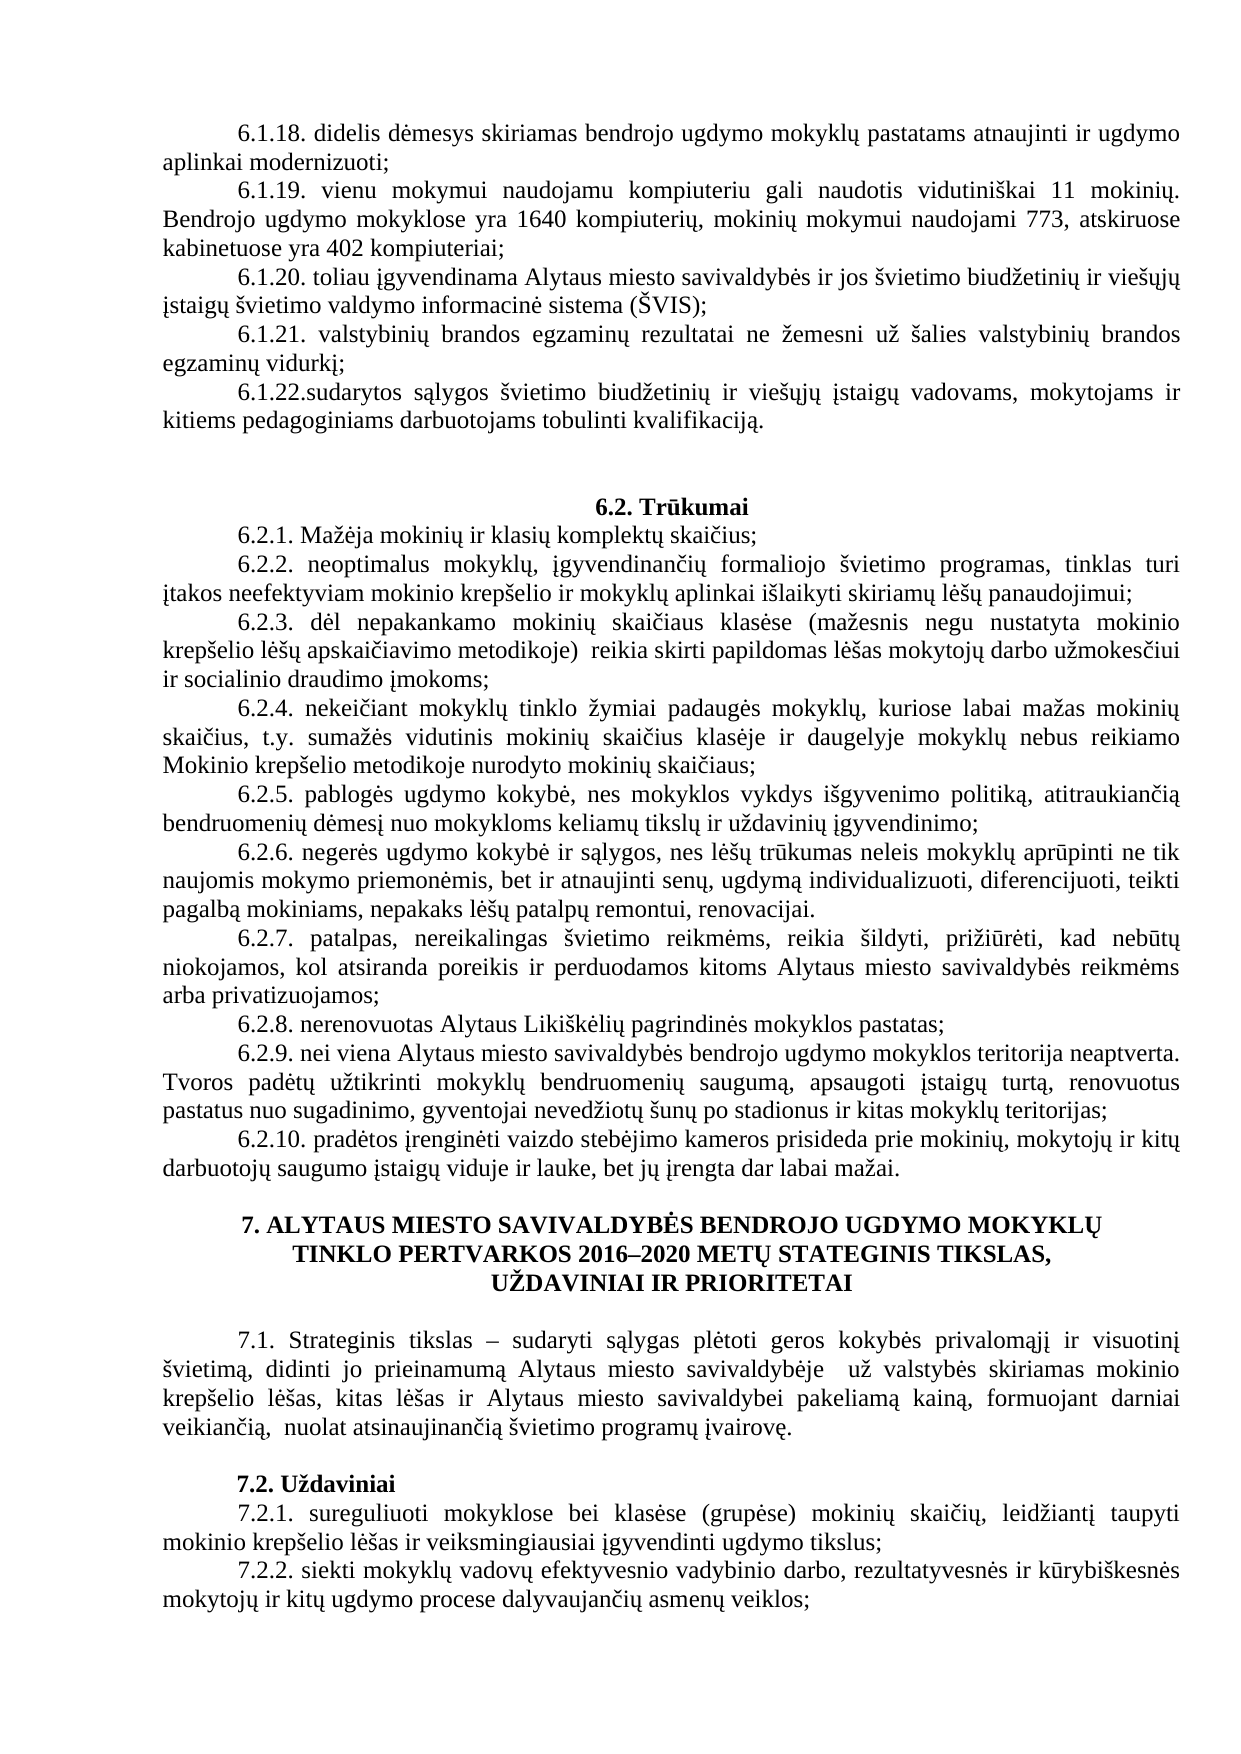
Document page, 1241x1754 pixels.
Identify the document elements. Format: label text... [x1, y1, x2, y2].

text 6.2.3. dėl nepakankamo mokinių skaičiaus klasėse (mažesnis negu nustatyta mokinio krepšelio lėšų apskaičiavimo metodikoje) reikia skirti papildomas lėšas mokytojų darbo užmokesčiui ir socialinio draudimo įmokoms; [162, 607, 1181, 693]
text 6.1.18. didelis dėmesys skiriamas bendrojo ugdymo mokyklų pastatams atnaujinti ir ugdymo aplinkai modernizuoti; [162, 118, 1181, 176]
text 6.2.4. nekeičiant mokyklų tinklo žymiai padaugės mokyklų, kuriose labai mažas mokinių skaičius, t.y. sumažės vidutinis mokinių skaičius klasėje ir daugelyje mokyklų nebus reikiamo Mokinio krepšelio metodikoje nurodyto mokinių skaičiaus; [162, 693, 1181, 779]
text uždaviniai IR PRIORITETAI [162, 1268, 1181, 1297]
text 7.2.2. siekti mokyklų vadovų efektyvesnio vadybinio darbo, rezultatyvesnės ir kūrybiškesnės mokytojų ir kitų ugdymo procese dalyvaujančių asmenų veiklos; [162, 1556, 1181, 1613]
text 6.1.19. vienu mokymui naudojamu kompiuteriu gali naudotis vidutiniškai 11 mokinių. Bendrojo ugdymo mokyklose yra 1640 kompiuterių, mokinių mokymui naudojami 773, atskiruose kabinetuose yra 402 kompiuteriai; [162, 176, 1181, 262]
text 6.2.2. neoptimalus mokyklų, įgyvendinančių formaliojo švietimo programas, tinklas turi įtakos neefektyviam mokinio krepšelio ir mokyklų aplinkai išlaikyti skiriamų lėšų panaudojimui; [162, 549, 1181, 607]
text 6.2.7. patalpas, nereikalingas švietimo reikmėms, reikia šildyti, prižiūrėti, kad nebūtų niokojamos, kol atsiranda poreikis ir perduodamos kitoms Alytaus miesto savivaldybės reikmėms arba privatizuojamos; [162, 923, 1181, 1009]
text 6.2.10. pradėtos įrenginėti vaizdo stebėjimo kameros prisideda prie mokinių, mokytojų ir kitų darbuotojų saugumo įstaigų viduje ir lauke, bet jų įrengta dar labai mažai. [162, 1124, 1181, 1182]
text 6.2. Trūkumai [162, 492, 1181, 521]
text 7.2.1. sureguliuoti mokyklose bei klasėse (grupėse) mokinių skaičių, leidžiantį taupyti mokinio krepšelio lėšas ir veiksmingiausiai įgyvendinti ugdymo tikslus; [162, 1498, 1181, 1556]
text tinklo pertvarkos 2016–2020 metų STATEGINIS TIKSLAS, [162, 1239, 1181, 1268]
text 6.1.20. toliau įgyvendinama Alytaus miesto savivaldybės ir jos švietimo biudžetinių ir viešųjų įstaigų švietimo valdymo informacinė sistema (ŠVIS); [162, 262, 1181, 319]
text 6.2.9. nei viena Alytaus miesto savivaldybės bendrojo ugdymo mokyklos teritorija neaptverta. Tvoros padėtų užtikrinti mokyklų bendruomenių saugumą, apsaugoti įstaigų turtą, renovuotus pastatus nuo sugadinimo, gyventojai nevedžiotų šunų po stadionus ir kitas mokyklų teritorijas; [162, 1038, 1181, 1124]
text 7.2. Uždaviniai [162, 1469, 1181, 1498]
text 7.1. Strateginis tikslas – sudaryti sąlygas plėtoti geros kokybės privalomąjį ir visuotinį švietimą, didinti jo prieinamumą Alytaus miesto savivaldybėje už valstybės skiriamas mokinio krepšelio lėšas, kitas lėšas ir Alytaus miesto savivaldybei pakeliamą kainą, formuojant darniai veikiančią, nuolat atsinaujinančią švietimo programų įvairovę. [162, 1326, 1181, 1441]
text 6.2.8. nerenovuotas Alytaus Likiškėlių pagrindinės mokyklos pastatas; [162, 1009, 1181, 1038]
text 6.2.1. Mažėja mokinių ir klasių komplektų skaičius; [162, 521, 1181, 549]
text 6.2.5. pablogės ugdymo kokybė, nes mokyklos vykdys išgyvenimo politiką, atitraukiančią bendruomenių dėmesį nuo mokykloms keliamų tikslų ir uždavinių įgyvendinimo; [162, 779, 1181, 837]
text 6.1.21. valstybinių brandos egzaminų rezultatai ne žemesni už šalies valstybinių brandos egzaminų vidurkį; [162, 319, 1181, 377]
text 6.1.22.sudarytos sąlygos švietimo biudžetinių ir viešųjų įstaigų vadovams, mokytojams ir kitiems pedagoginiams darbuotojams tobulinti kvalifikaciją. [162, 377, 1181, 434]
text 7. ALYTAUS MIESTO Savivaldybės BENDROJO UGDYMO mokyklų [162, 1211, 1181, 1239]
text 6.2.6. negerės ugdymo kokybė ir sąlygos, nes lėšų trūkumas neleis mokyklų aprūpinti ne tik naujomis mokymo priemonėmis, bet ir atnaujinti senų, ugdymą individualizuoti, diferencijuoti, teikti pagalbą mokiniams, nepakaks lėšų patalpų remontui, renovacijai. [162, 837, 1181, 923]
